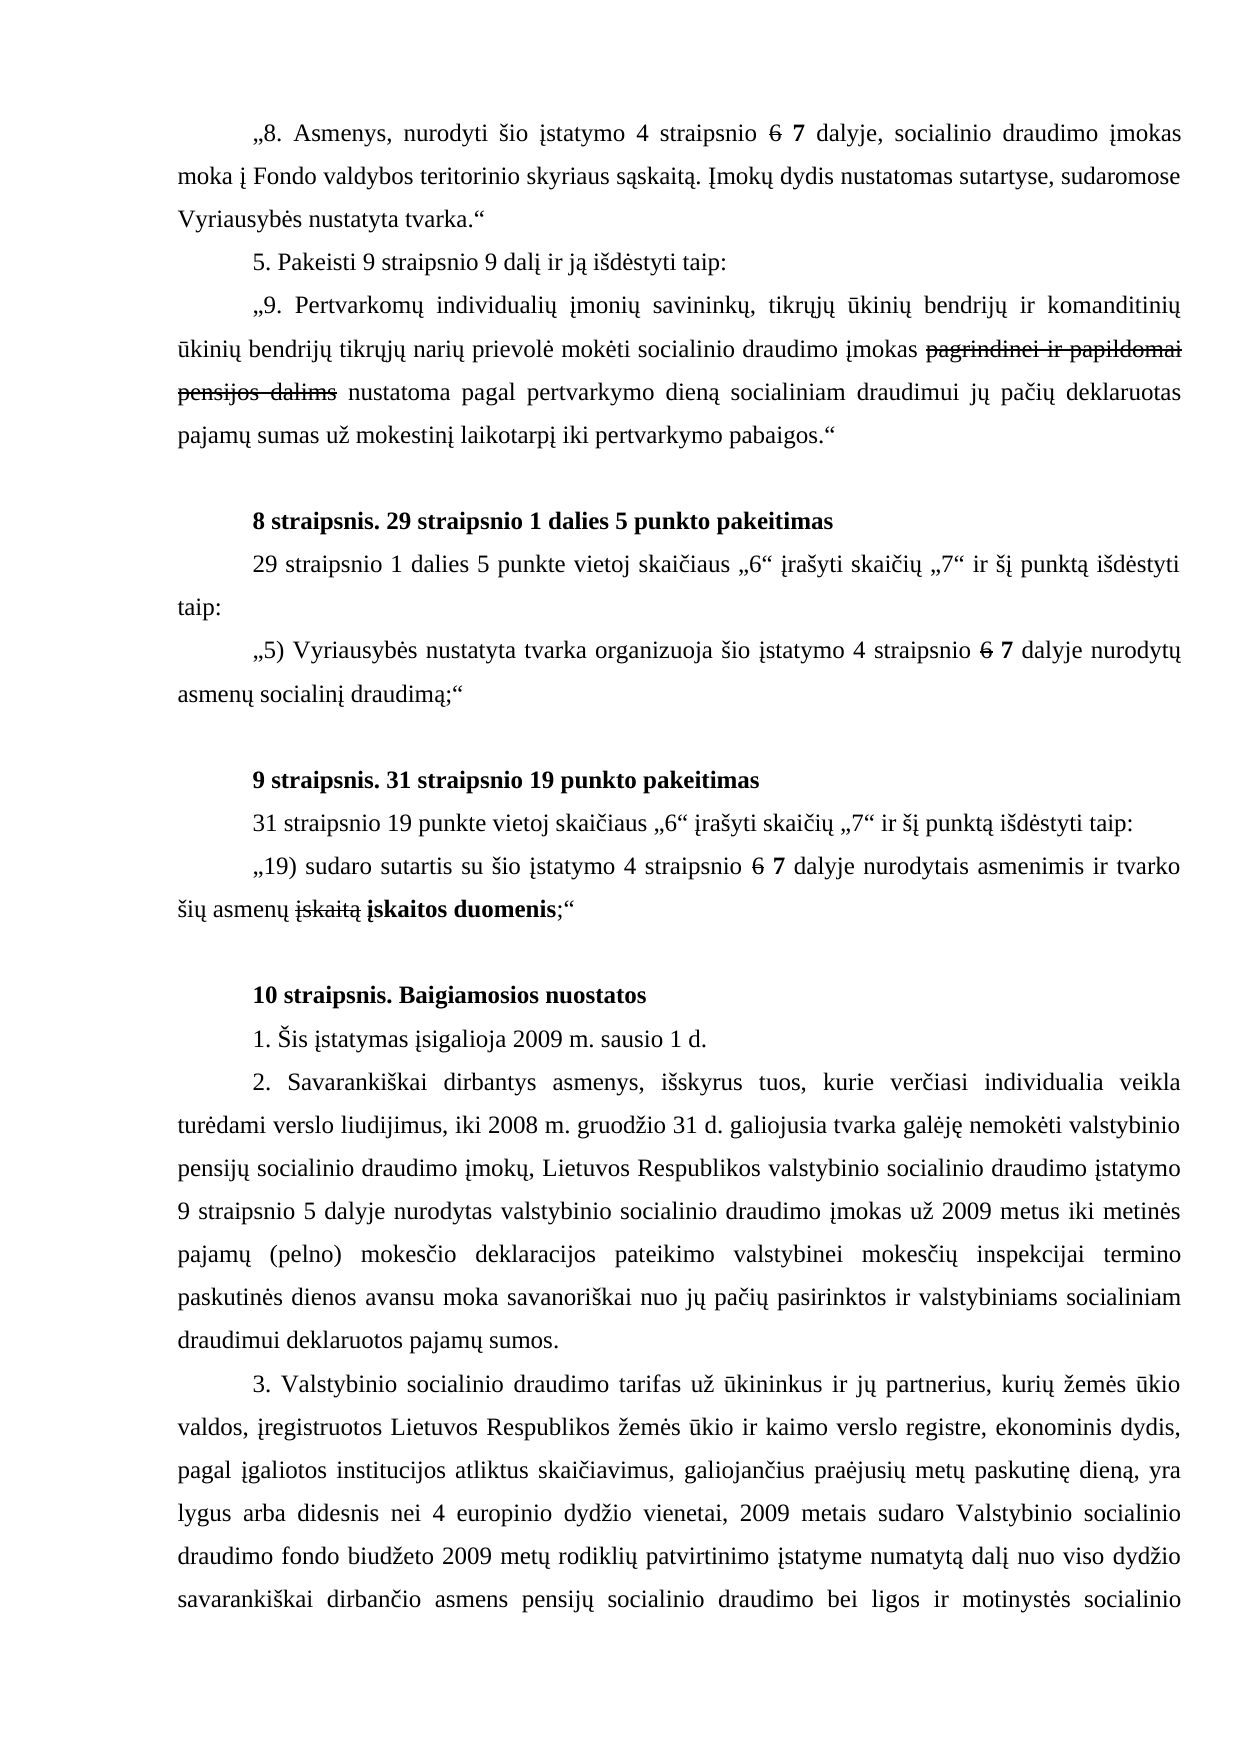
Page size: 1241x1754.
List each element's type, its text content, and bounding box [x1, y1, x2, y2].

text 5. Pakeisti 9 straipsnio 9 dalį ir ją išdėstyti taip: [177, 247, 1181, 276]
text 9 straipsnis. 31 straipsnio 19 punkto pakeitimas [177, 765, 1182, 794]
text 2. Savarankiškai dirbantys asmenys, išskyrus tuos, kurie verčiasi individualia veikla turėdami verslo liudijimus, iki 2008 m. gruodžio 31 d. galiojusia tvarka galėję nemokėti valstybinio pensijų socialinio draudimo įmokų, Lietuvos Respublikos valstybinio socialinio draudimo įstatymo 9 straipsnio 5 dalyje nurodytas valstybinio socialinio draudimo įmokas už 2009 metus iki metinės pajamų (pelno) mokesčio deklaracijos pateikimo valstybinei mokesčių inspekcijai termino paskutinės dienos avansu moka savanoriškai nuo jų pačių pasirinktos ir valstybiniams socialiniam draudimui deklaruotos pajamų sumos. [177, 1067, 1182, 1354]
text „5) Vyriausybės nustatyta tvarka organizuoja šio įstatymo 4 straipsnio 6 7 dalyje nurodytų asmenų socialinį draudimą;“ [177, 636, 1181, 707]
text 29 straipsnio 1 dalies 5 punkte vietoj skaičiaus „6“ įrašyti skaičių „7“ ir šį punktą išdėstyti taip: [177, 549, 1181, 621]
text „9. Pertvarkomų individualių įmonių savininkų, tikrųjų ūkinių bendrijų ir komanditinių ūkinių bendrijų tikrųjų narių prievolė mokėti socialinio draudimo įmokas pagrindinei ir papildomai pensijos dalims nustatoma pagal pertvarkymo dieną socialiniam draudimui jų pačių deklaruotas pajamų sumas už mokestinį laikotarpį iki pertvarkymo pabaigos.“ [177, 291, 1182, 449]
text 31 straipsnio 19 punkte vietoj skaičiaus „6“ įrašyti skaičių „7“ ir šį punktą išdėstyti taip: [177, 808, 1181, 837]
text 8 straipsnis. 29 straipsnio 1 dalies 5 punkto pakeitimas [177, 506, 1182, 535]
text 3. Valstybinio socialinio draudimo tarifas už ūkininkus ir jų partnerius, kurių žemės ūkio valdos, įregistruotos Lietuvos Respublikos žemės ūkio ir kaimo verslo registre, ekonominis dydis, pagal įgaliotos institucijos atliktus skaičiavimus, galiojančius praėjusių metų paskutinę dieną, yra lygus arba didesnis nei 4 europinio dydžio vienetai, 2009 metais sudaro Valstybinio socialinio draudimo fondo biudžeto 2009 metų rodiklių patvirtinimo įstatyme numatytą dalį nuo viso dydžio savarankiškai dirbančio asmens pensijų socialinio draudimo bei ligos ir motinystės socialinio [177, 1369, 1182, 1613]
text 1. Šis įstatymas įsigalioja 2009 m. sausio 1 d. [177, 1024, 1182, 1052]
text „19) sudaro sutartis su šio įstatymo 4 straipsnio 6 7 dalyje nurodytais asmenimis ir tvarko šių asmenų įskaitą įskaitos duomenis;“ [177, 851, 1181, 923]
text 10 straipsnis. Baigiamosios nuostatos [177, 981, 1182, 1009]
text „8. Asmenys, nurodyti šio įstatymo 4 straipsnio 6 7 dalyje, socialinio draudimo įmokas moka į Fondo valdybos teritorinio skyriaus sąskaitą. Įmokų dydis nustatomas sutartyse, sudaromose Vyriausybės nustatyta tvarka.“ [177, 118, 1182, 233]
